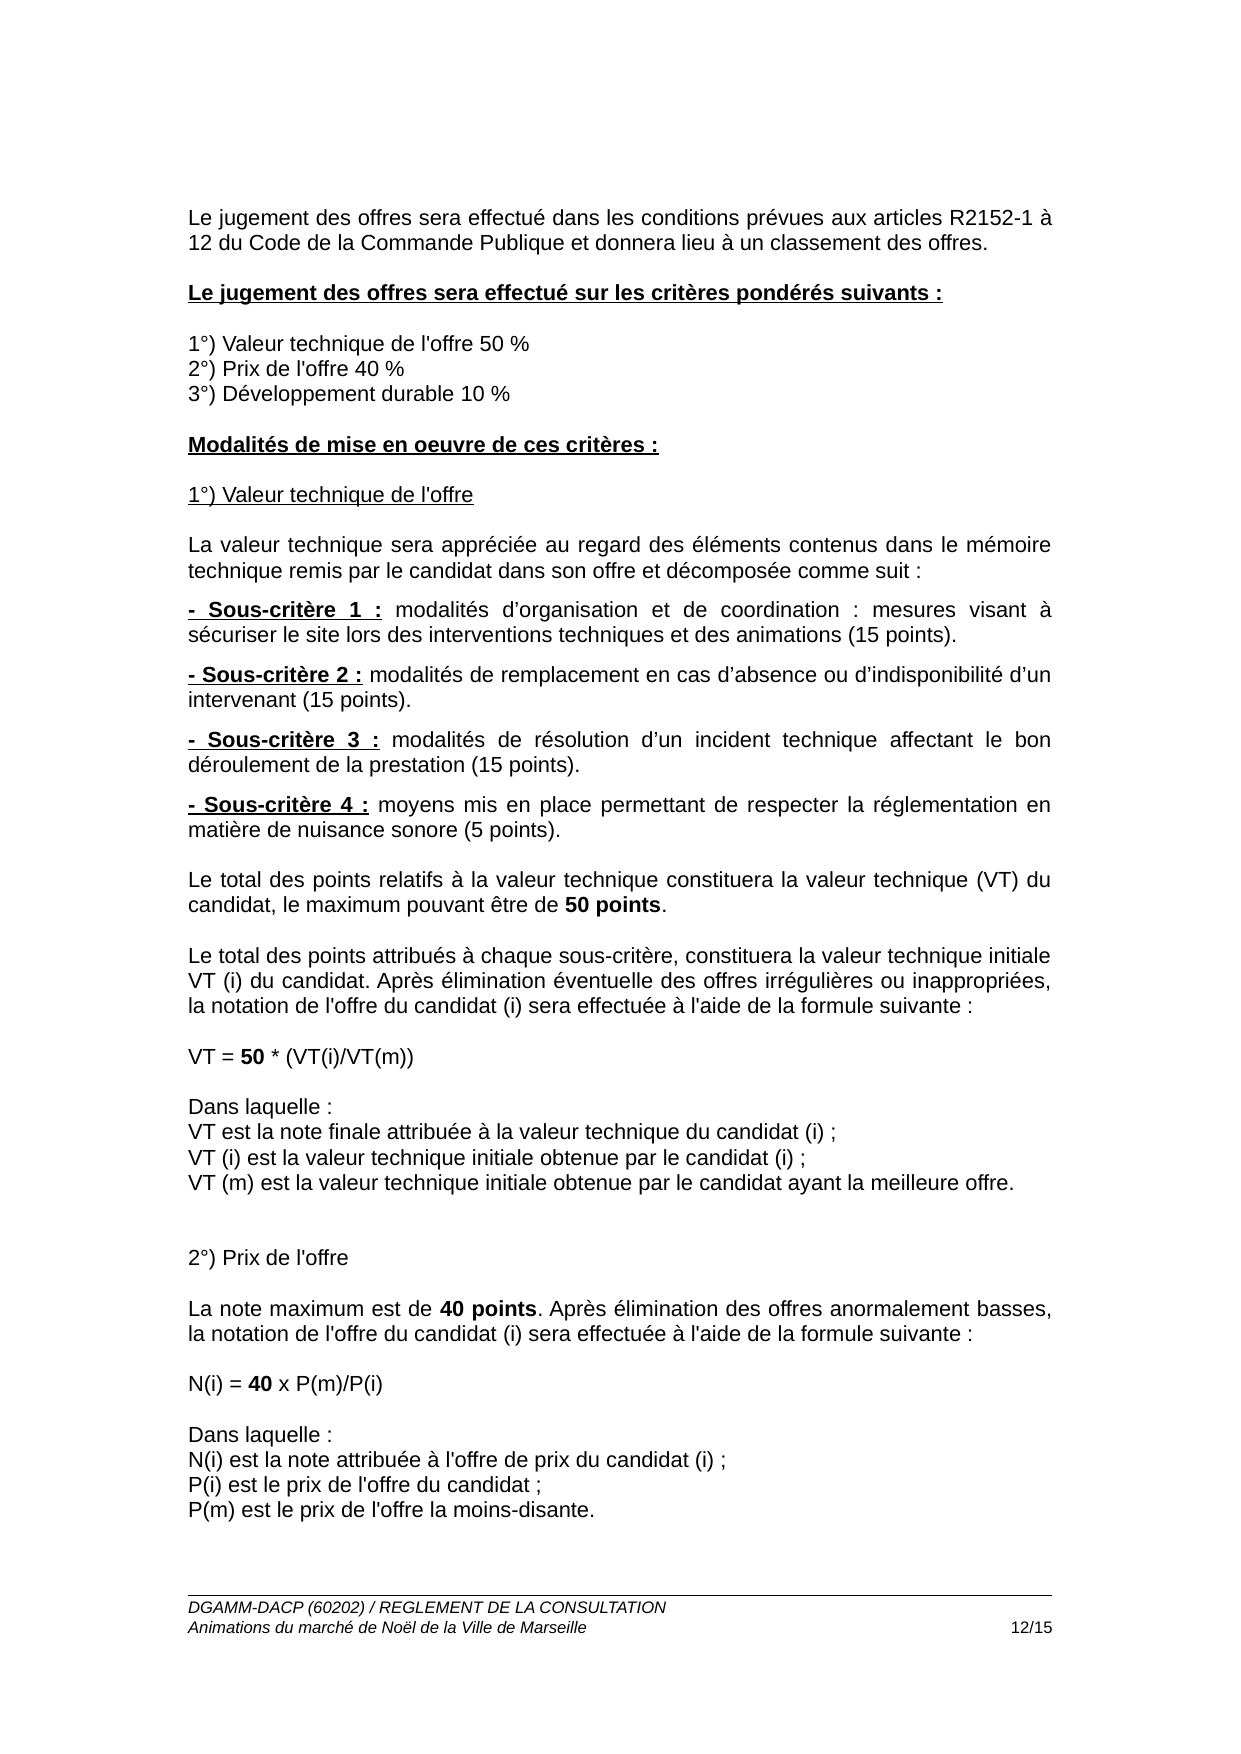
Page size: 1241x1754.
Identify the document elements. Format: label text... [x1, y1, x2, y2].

text 1°) Valeur technique de l'offre [188, 482, 1052, 507]
text - Sous-critère 3 : modalités de résolution d’un incident technique affectant le bon déroulement de la prestation (15 points). [188, 727, 1052, 777]
text Le total des points attribués à chaque sous-critère, constituera la valeur technique initiale VT (i) du candidat. Après élimination éventuelle des offres irrégulières ou inappropriées, la notation de l'offre du candidat (i) sera effectuée à l'aide de la formule suivante : [188, 943, 1052, 1018]
text 2°) Prix de l'offre 40 % [188, 356, 1052, 381]
text 3°) Développement durable 10 % [188, 381, 1052, 406]
text Le jugement des offres sera effectué dans les conditions prévues aux articles R2152-1 à 12 du Code de la Commande Publique et donnera lieu à un classement des offres. [188, 204, 1052, 255]
text N(i) = 40 x P(m)/P(i) [188, 1371, 1052, 1396]
text La note maximum est de 40 points. Après élimination des offres anormalement basses, la notation de l'offre du candidat (i) sera effectuée à l'aide de la formule suivante : [188, 1296, 1052, 1346]
text VT est la note finale attribuée à la valeur technique du candidat (i) ; [188, 1119, 1052, 1144]
text VT (m) est la valeur technique initiale obtenue par le candidat ayant la meilleure offre. [188, 1169, 1052, 1195]
text VT = 50 * (VT(i)/VT(m)) [188, 1043, 1052, 1069]
text - Sous-critère 2 : modalités de remplacement en cas d’absence ou d’indisponibilité d’un intervenant (15 points). [188, 662, 1052, 712]
text Dans laquelle : [188, 1094, 1052, 1119]
text 1°) Valeur technique de l'offre 50 % [188, 331, 1052, 356]
text Dans laquelle : [188, 1422, 1052, 1447]
text N(i) est la note attribuée à l'offre de prix du candidat (i) ; [188, 1447, 1052, 1472]
text P(i) est le prix de l'offre du candidat ; [188, 1472, 1052, 1497]
text Le total des points relatifs à la valeur technique constituera la valeur technique (VT) du candidat, le maximum pouvant être de 50 points. [188, 867, 1052, 917]
text VT (i) est la valeur technique initiale obtenue par le candidat (i) ; [188, 1144, 1052, 1169]
text - Sous-critère 1 : modalités d’organisation et de coordination : mesures visant à sécuriser le site lors des interventions techniques et des animations (15 points). [188, 597, 1052, 647]
text Le jugement des offres sera effectué sur les critères pondérés suivants : [188, 280, 1052, 305]
text 2°) Prix de l'offre [188, 1245, 1052, 1270]
text - Sous-critère 4 : moyens mis en place permettant de respecter la réglementation en matière de nuisance sonore (5 points). [188, 791, 1052, 842]
text La valeur technique sera appréciée au regard des éléments contenus dans le mémoire technique remis par le candidat dans son offre et décomposée comme suit : [188, 532, 1052, 583]
text Modalités de mise en oeuvre de ces critères : [188, 431, 1052, 457]
text P(m) est le prix de l'offre la moins-disante. [188, 1497, 1052, 1522]
